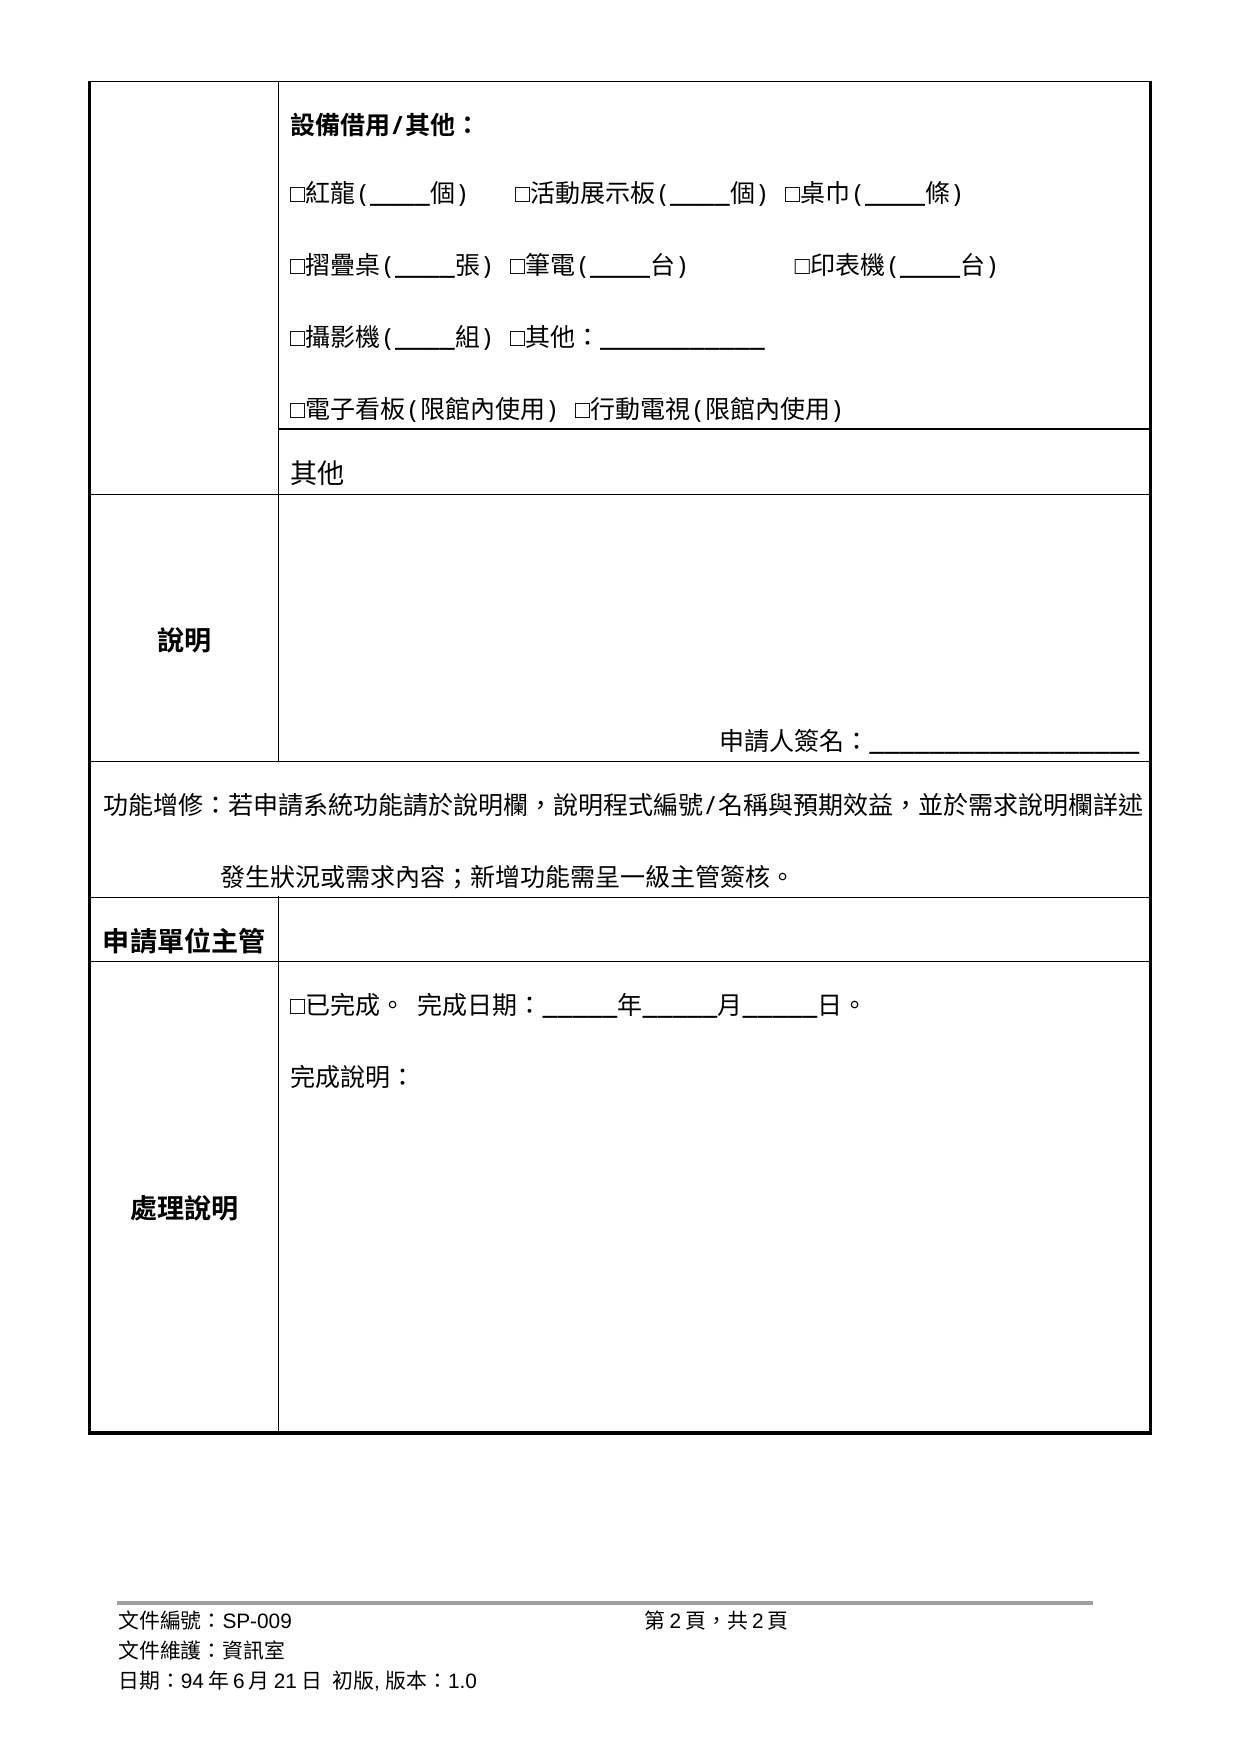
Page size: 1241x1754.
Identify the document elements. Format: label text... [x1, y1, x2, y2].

table_cell 申請人簽名：__________________ [279, 495, 1149, 761]
table_cell [279, 898, 1149, 961]
table_cell □已完成。 完成日期：_____年_____月_____日。 完成說明： [279, 962, 1149, 1431]
table_cell 設備借用/其他： □紅龍(____個) □活動展示板(____個) □桌巾(____條) □摺疊桌(____張) □筆電(____台) □印表機(____台) □攝影機(____組) □其他：___________ □電子看板(限館內使用) □行動電視(限館內使用) [279, 82, 1149, 428]
table_cell 功能增修：若申請系統功能請於說明欄，說明程式編號/名稱與預期效益，並於需求說明欄詳述發生狀況或需求內容；新增功能需呈一級主管簽核。 [91, 762, 1149, 896]
table_cell 申請單位主管 [91, 898, 278, 961]
table_cell 說明 [91, 495, 278, 761]
table_cell [91, 82, 278, 494]
table_cell 其他 [279, 430, 1149, 494]
table_cell 處理說明 [91, 962, 278, 1431]
